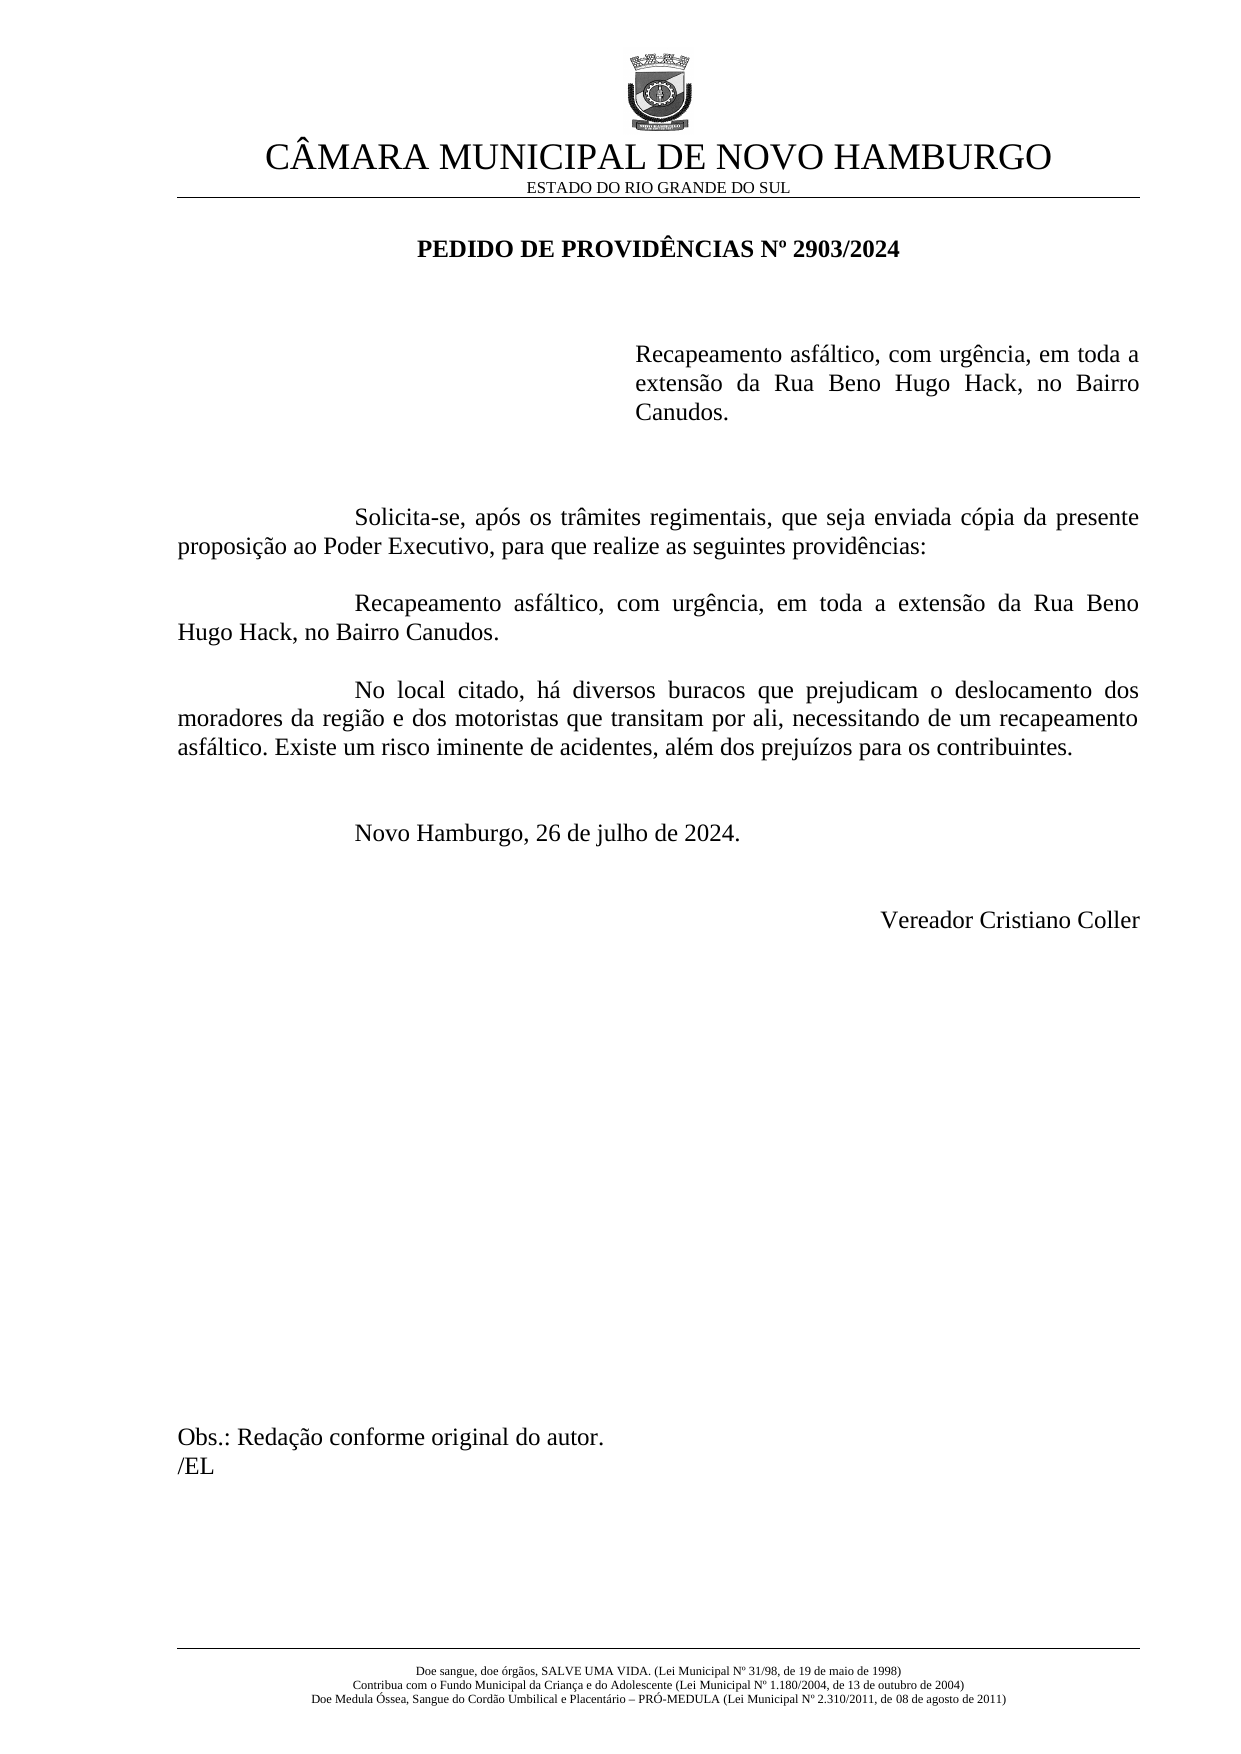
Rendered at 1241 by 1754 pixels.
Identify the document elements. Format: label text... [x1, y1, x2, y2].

text /EL [177, 1451, 1140, 1480]
text PEDIDO DE PROVIDÊNCIAS Nº 2903/2024 [177, 234, 1140, 262]
text Recapeamento asfáltico, com urgência, em toda a extensão da Rua Beno Hugo Hack, no Bairro Canudos. [177, 588, 1140, 646]
text Solicita-se, após os trâmites regimentais, que seja enviada cópia da presente proposição ao Poder Executivo, para que realize as seguintes providências: [177, 502, 1140, 560]
text Novo Hamburgo, 26 de julho de 2024. [177, 818, 1140, 847]
text Recapeamento asfáltico, com urgência, em toda a extensão da Rua Beno Hugo Hack, no Bairro Canudos. [635, 339, 1140, 425]
text Vereador Cristiano Coller [177, 876, 1140, 933]
text No local citado, há diversos buracos que prejudicam o deslocamento dos moradores da região e dos motoristas que transitam por ali, necessitando de um recapeamento asfáltico. Existe um risco iminente de acidentes, além dos prejuízos para os contribuintes. [177, 675, 1140, 761]
text Obs.: Redação conforme original do autor. [177, 1422, 1140, 1451]
